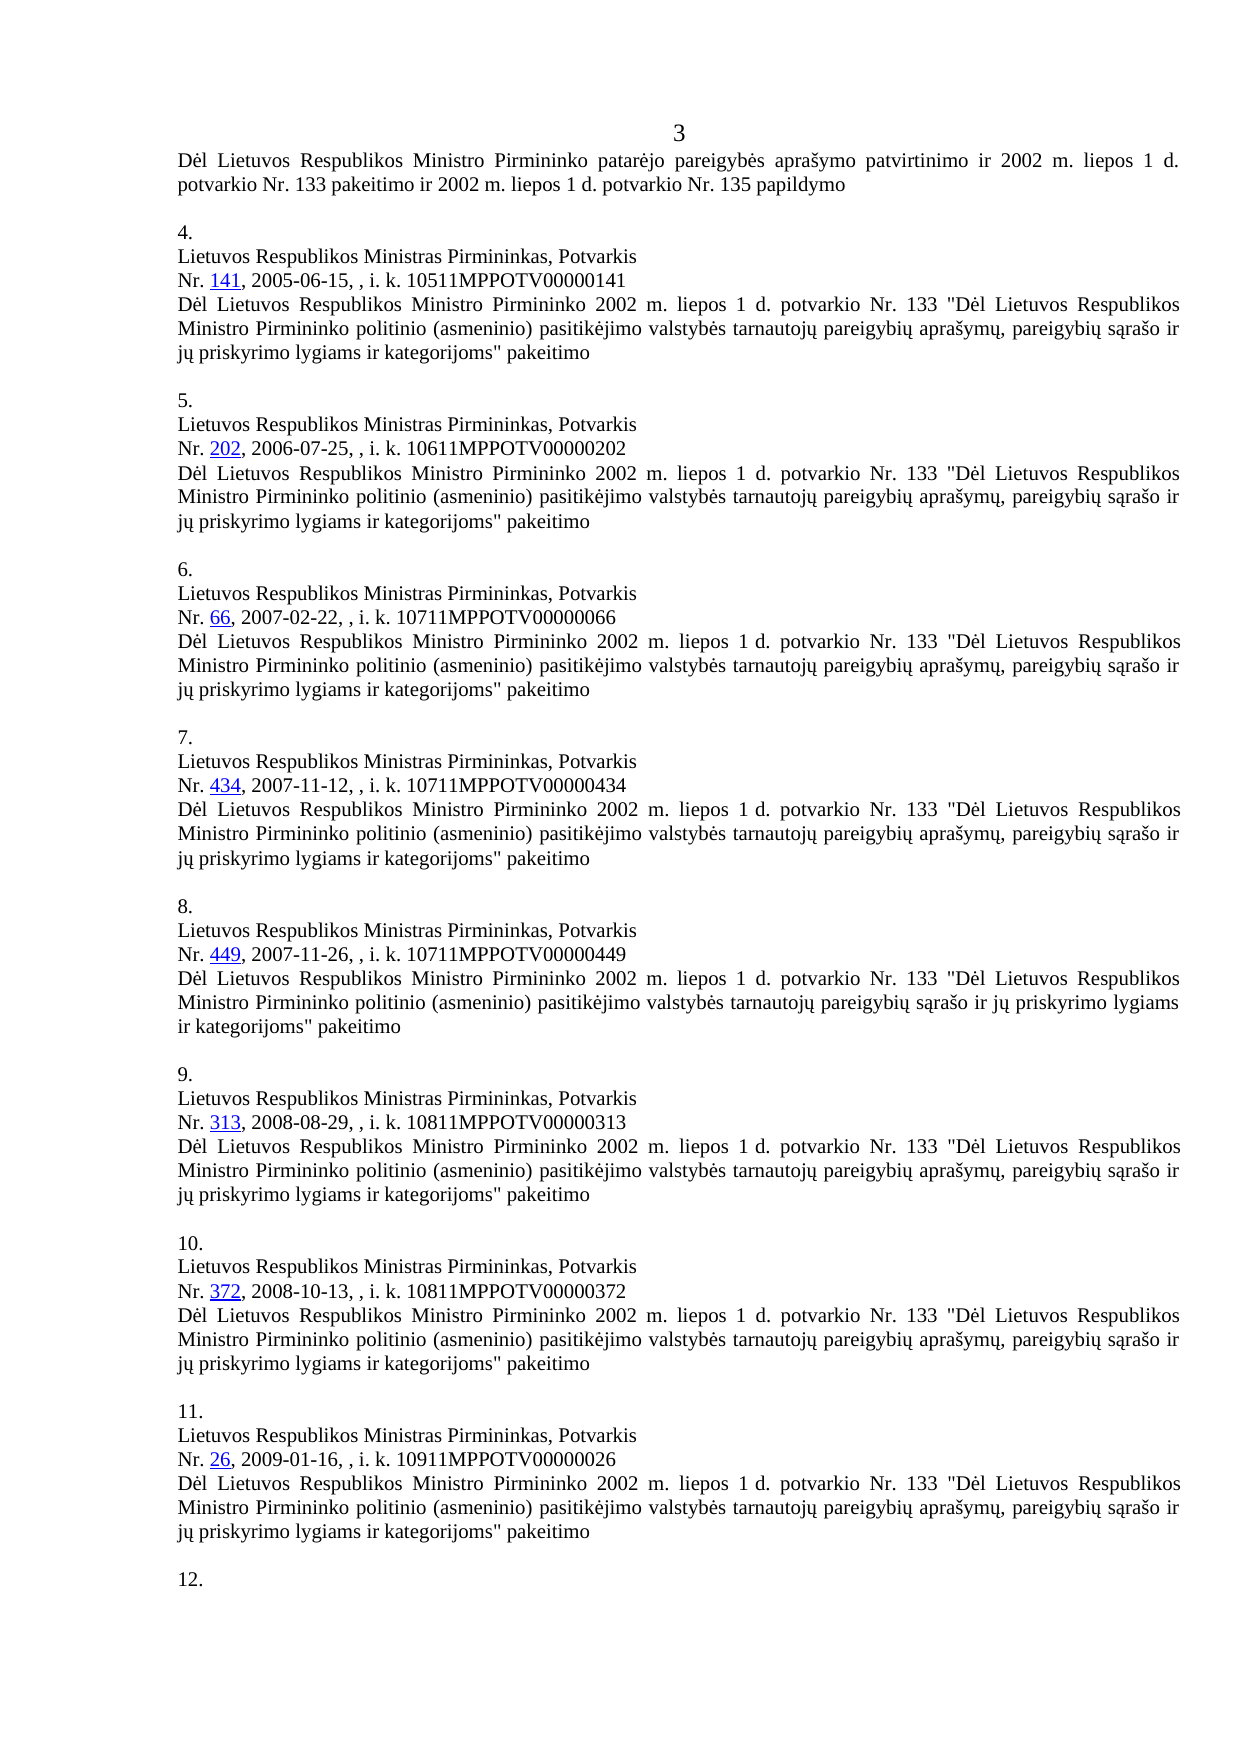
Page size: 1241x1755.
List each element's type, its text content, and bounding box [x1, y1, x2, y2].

text Nr. 449, 2007-11-26, , i. k. 10711MPPOTV00000449 [177, 942, 1181, 966]
text Dėl Lietuvos Respublikos Ministro Pirmininko patarėjo pareigybės aprašymo patvirtinimo ir 2002 m. liepos 1 d. potvarkio Nr. 133 pakeitimo ir 2002 m. liepos 1 d. potvarkio Nr. 135 papildymo [177, 148, 1181, 196]
text Dėl Lietuvos Respublikos Ministro Pirmininko 2002 m. liepos 1 d. potvarkio Nr. 133 "Dėl Lietuvos Respublikos Ministro Pirmininko politinio (asmeninio) pasitikėjimo valstybės tarnautojų pareigybių aprašymų, pareigybių sąrašo ir jų priskyrimo lygiams ir kategorijoms" pakeitimo [177, 1471, 1181, 1543]
text Lietuvos Respublikos Ministras Pirmininkas, Potvarkis [177, 412, 1181, 436]
text Nr. 434, 2007-11-12, , i. k. 10711MPPOTV00000434 [177, 773, 1181, 797]
text 7. [177, 725, 1181, 749]
text Lietuvos Respublikos Ministras Pirmininkas, Potvarkis [177, 1086, 1181, 1110]
text Lietuvos Respublikos Ministras Pirmininkas, Potvarkis [177, 1423, 1181, 1447]
text Nr. 141, 2005-06-15, , i. k. 10511MPPOTV00000141 [177, 268, 1181, 292]
text Lietuvos Respublikos Ministras Pirmininkas, Potvarkis [177, 244, 1181, 268]
text 4. [177, 220, 1181, 244]
text Dėl Lietuvos Respublikos Ministro Pirmininko 2002 m. liepos 1 d. potvarkio Nr. 133 "Dėl Lietuvos Respublikos Ministro Pirmininko politinio (asmeninio) pasitikėjimo valstybės tarnautojų pareigybių aprašymų, pareigybių sąrašo ir jų priskyrimo lygiams ir kategorijoms" pakeitimo [177, 1303, 1181, 1375]
text Nr. 372, 2008-10-13, , i. k. 10811MPPOTV00000372 [177, 1278, 1181, 1303]
text 11. [177, 1399, 1181, 1423]
text Dėl Lietuvos Respublikos Ministro Pirmininko 2002 m. liepos 1 d. potvarkio Nr. 133 "Dėl Lietuvos Respublikos Ministro Pirmininko politinio (asmeninio) pasitikėjimo valstybės tarnautojų pareigybių aprašymų, pareigybių sąrašo ir jų priskyrimo lygiams ir kategorijoms" pakeitimo [177, 292, 1181, 364]
text Lietuvos Respublikos Ministras Pirmininkas, Potvarkis [177, 918, 1181, 942]
text 12. [177, 1567, 1181, 1591]
text 5. [177, 388, 1181, 412]
text 10. [177, 1230, 1181, 1254]
text Dėl Lietuvos Respublikos Ministro Pirmininko 2002 m. liepos 1 d. potvarkio Nr. 133 "Dėl Lietuvos Respublikos Ministro Pirmininko politinio (asmeninio) pasitikėjimo valstybės tarnautojų pareigybių aprašymų, pareigybių sąrašo ir jų priskyrimo lygiams ir kategorijoms" pakeitimo [177, 797, 1181, 869]
text Lietuvos Respublikos Ministras Pirmininkas, Potvarkis [177, 1254, 1181, 1278]
text Nr. 202, 2006-07-25, , i. k. 10611MPPOTV00000202 [177, 436, 1181, 460]
text 9. [177, 1062, 1181, 1086]
text Lietuvos Respublikos Ministras Pirmininkas, Potvarkis [177, 581, 1181, 605]
text Nr. 66, 2007-02-22, , i. k. 10711MPPOTV00000066 [177, 605, 1181, 629]
text Dėl Lietuvos Respublikos Ministro Pirmininko 2002 m. liepos 1 d. potvarkio Nr. 133 "Dėl Lietuvos Respublikos Ministro Pirmininko politinio (asmeninio) pasitikėjimo valstybės tarnautojų pareigybių sąrašo ir jų priskyrimo lygiams ir kategorijoms" pakeitimo [177, 966, 1181, 1038]
text Dėl Lietuvos Respublikos Ministro Pirmininko 2002 m. liepos 1 d. potvarkio Nr. 133 "Dėl Lietuvos Respublikos Ministro Pirmininko politinio (asmeninio) pasitikėjimo valstybės tarnautojų pareigybių aprašymų, pareigybių sąrašo ir jų priskyrimo lygiams ir kategorijoms" pakeitimo [177, 460, 1181, 533]
text Lietuvos Respublikos Ministras Pirmininkas, Potvarkis [177, 749, 1181, 773]
text Nr. 313, 2008-08-29, , i. k. 10811MPPOTV00000313 [177, 1110, 1181, 1134]
text Dėl Lietuvos Respublikos Ministro Pirmininko 2002 m. liepos 1 d. potvarkio Nr. 133 "Dėl Lietuvos Respublikos Ministro Pirmininko politinio (asmeninio) pasitikėjimo valstybės tarnautojų pareigybių aprašymų, pareigybių sąrašo ir jų priskyrimo lygiams ir kategorijoms" pakeitimo [177, 1134, 1181, 1206]
text Dėl Lietuvos Respublikos Ministro Pirmininko 2002 m. liepos 1 d. potvarkio Nr. 133 "Dėl Lietuvos Respublikos Ministro Pirmininko politinio (asmeninio) pasitikėjimo valstybės tarnautojų pareigybių aprašymų, pareigybių sąrašo ir jų priskyrimo lygiams ir kategorijoms" pakeitimo [177, 629, 1181, 701]
text 8. [177, 893, 1181, 918]
text Nr. 26, 2009-01-16, , i. k. 10911MPPOTV00000026 [177, 1447, 1181, 1471]
text 6. [177, 557, 1181, 581]
